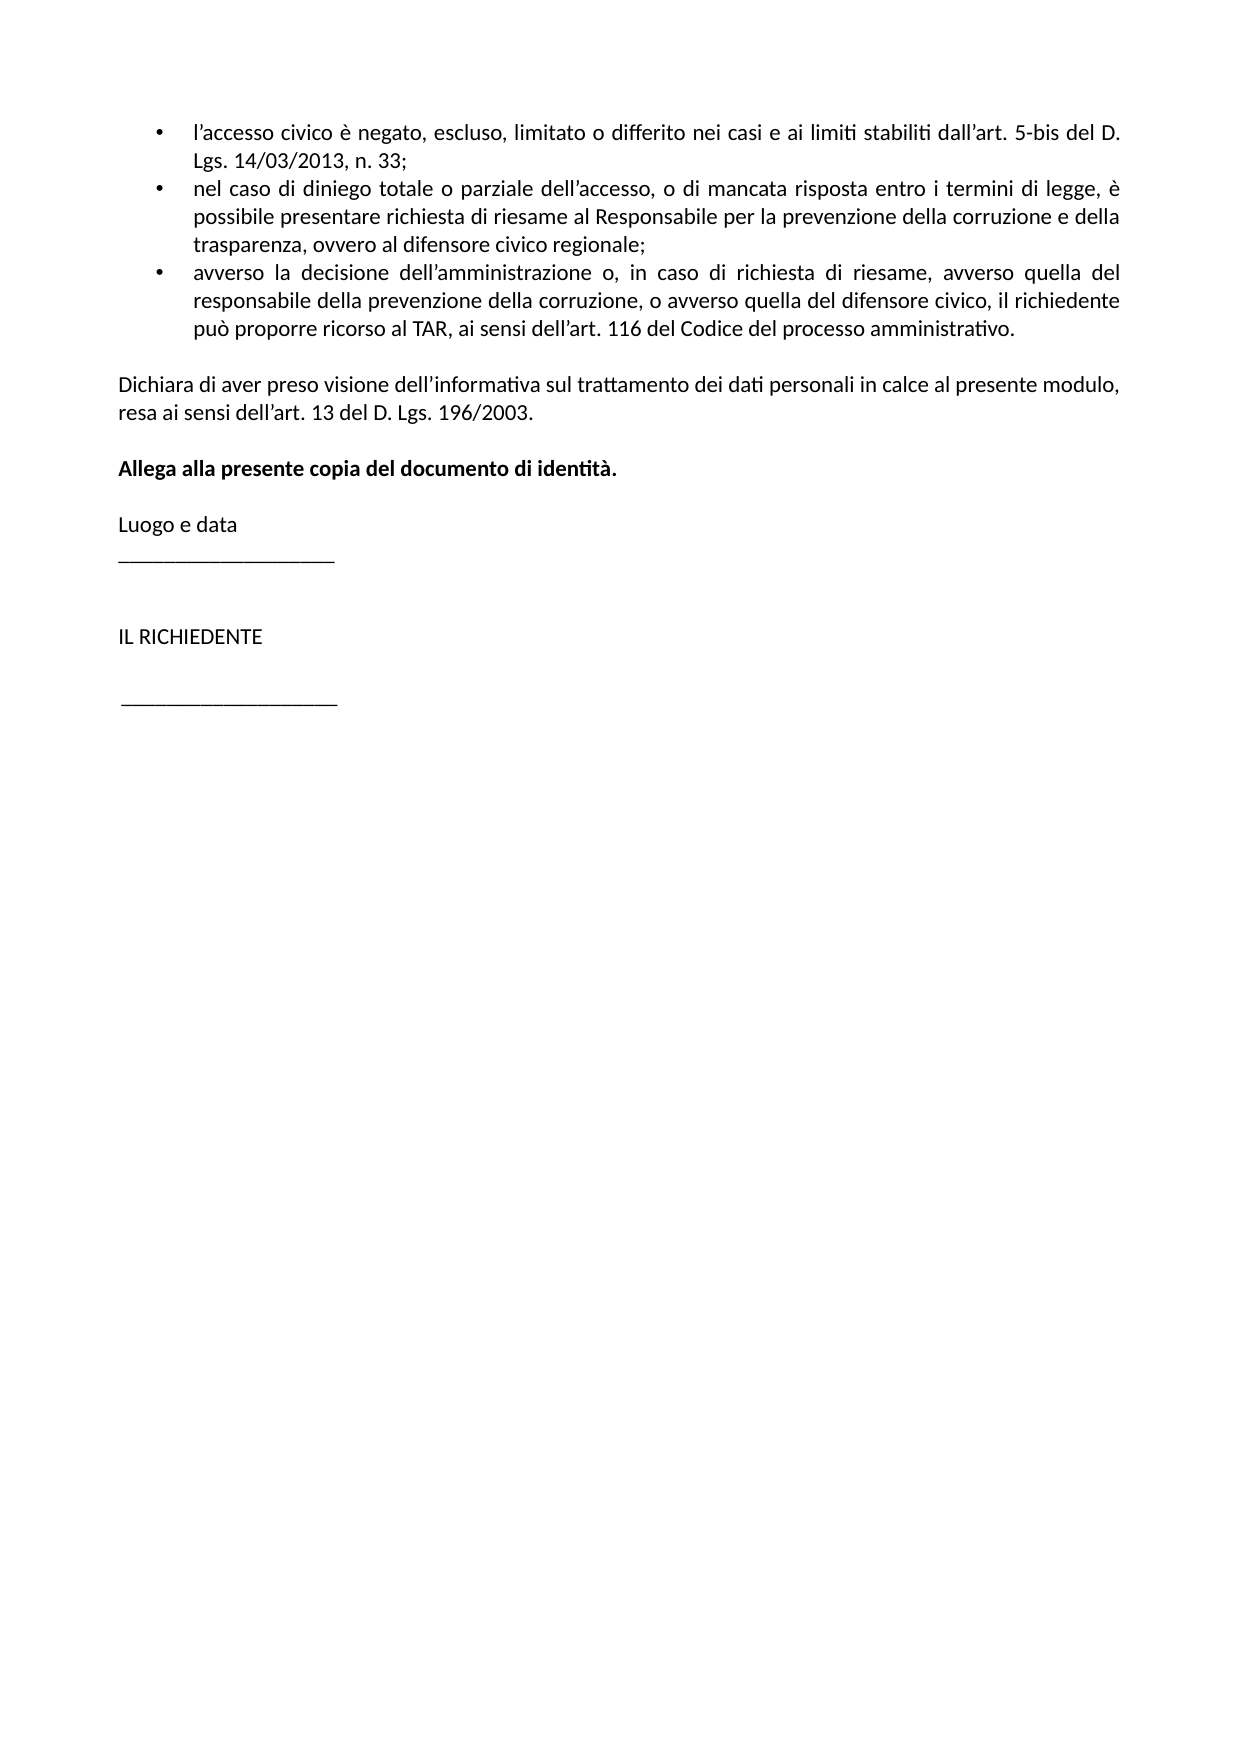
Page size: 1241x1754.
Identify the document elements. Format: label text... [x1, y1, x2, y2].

text ___________________ [118, 678, 1122, 712]
text Allega alla presente copia del documento di identità. [118, 454, 1122, 482]
list nel caso di diniego totale o parziale dell’accesso, o di mancata risposta entro i termini di legge, è possibile presentare richiesta di riesame al Responsabile per la prevenzione della corruzione e della trasparenza, ovvero al difensore civico regionale; [156, 174, 1122, 258]
list l’accesso civico è negato, escluso, limitato o differito nei casi e ai limiti stabiliti dall’art. 5-bis del D. Lgs. 14/03/2013, n. 33; [156, 118, 1122, 174]
list avverso la decisione dell’amministrazione o, in caso di richiesta di riesame, avverso quella del responsabile della prevenzione della corruzione, o avverso quella del difensore civico, il richiedente può proporre ricorso al TAR, ai sensi dell’art. 116 del Codice del processo amministrativo. [156, 258, 1122, 342]
text ___________________ [118, 538, 1122, 566]
text Luogo e data [118, 510, 1122, 538]
text Dichiara di aver preso visione dell’informativa sul trattamento dei dati personali in calce al presente modulo, resa ai sensi dell’art. 13 del D. Lgs. 196/2003. [118, 370, 1122, 426]
text IL RICHIEDENTE [118, 622, 1122, 651]
